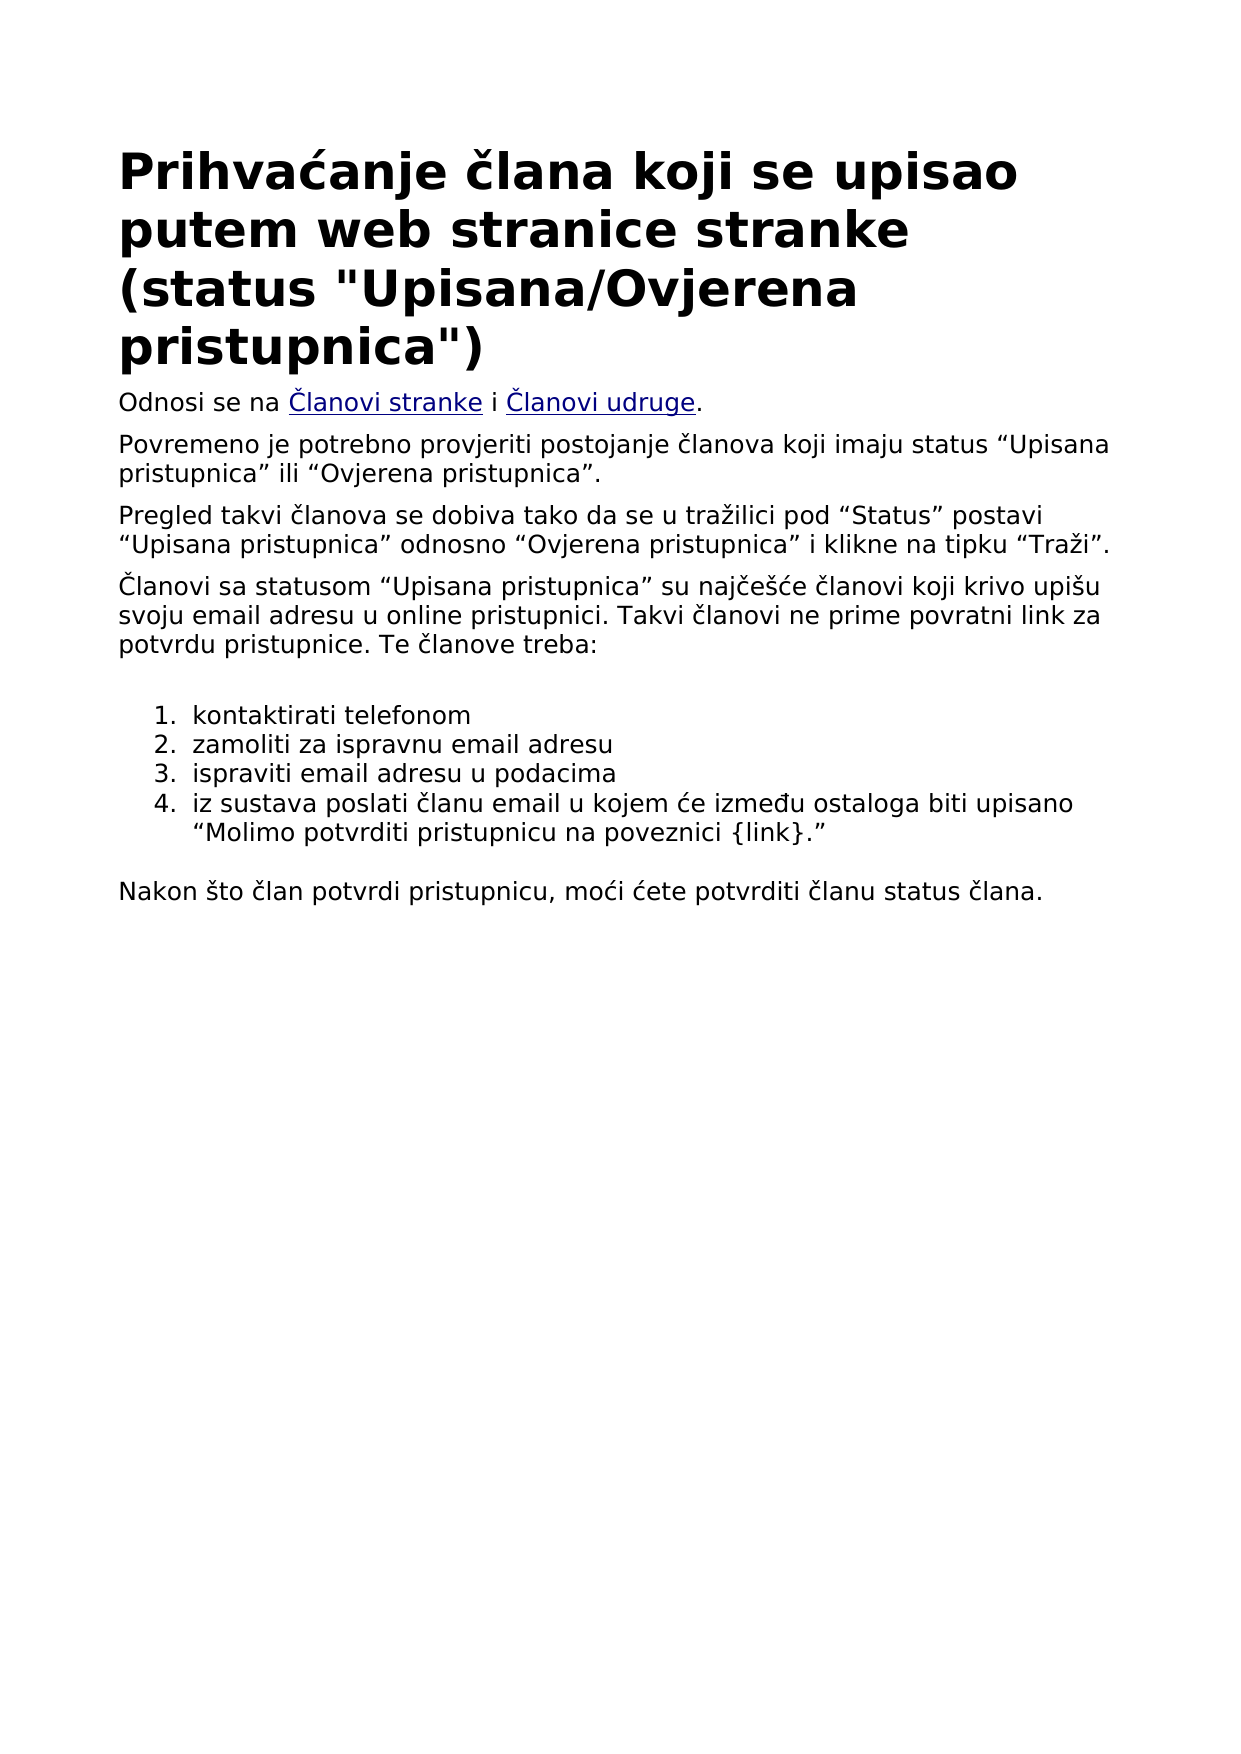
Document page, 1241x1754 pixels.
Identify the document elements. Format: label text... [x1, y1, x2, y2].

text Nakon što član potvrdi pristupnicu, moći ćete potvrditi članu status člana. [118, 877, 1122, 906]
text Članovi sa statusom “Upisana pristupnica” su najčešće članovi koji krivo upišu svoju email adresu u online pristupnici. Takvi članovi ne prime povratni link za potvrdu pristupnice. Te članove treba: [118, 572, 1122, 659]
list ispraviti email adresu u podacima [177, 760, 1122, 789]
subtitle Prihvaćanje člana koji se upisao putem web stranice stranke (status "Upisana/Ovjerena pristupnica") [118, 143, 1122, 376]
text Pregled takvi članova se dobiva tako da se u tražilici pod “Status” postavi “Upisana pristupnica” odnosno “Ovjerena pristupnica” i klikne na tipku “Traži”. [118, 501, 1122, 559]
text Povremeno je potrebno provjeriti postojanje članova koji imaju status “Upisana pristupnica” ili “Ovjerena pristupnica”. [118, 430, 1122, 488]
list kontaktirati telefonom [177, 701, 1122, 731]
list iz sustava poslati članu email u kojem će između ostaloga biti upisano “Molimo potvrditi pristupnicu na poveznici {link}.” [177, 789, 1122, 847]
text Odnosi se na Članovi stranke i Članovi udruge. [118, 388, 1122, 418]
list zamoliti za ispravnu email adresu [177, 731, 1122, 760]
